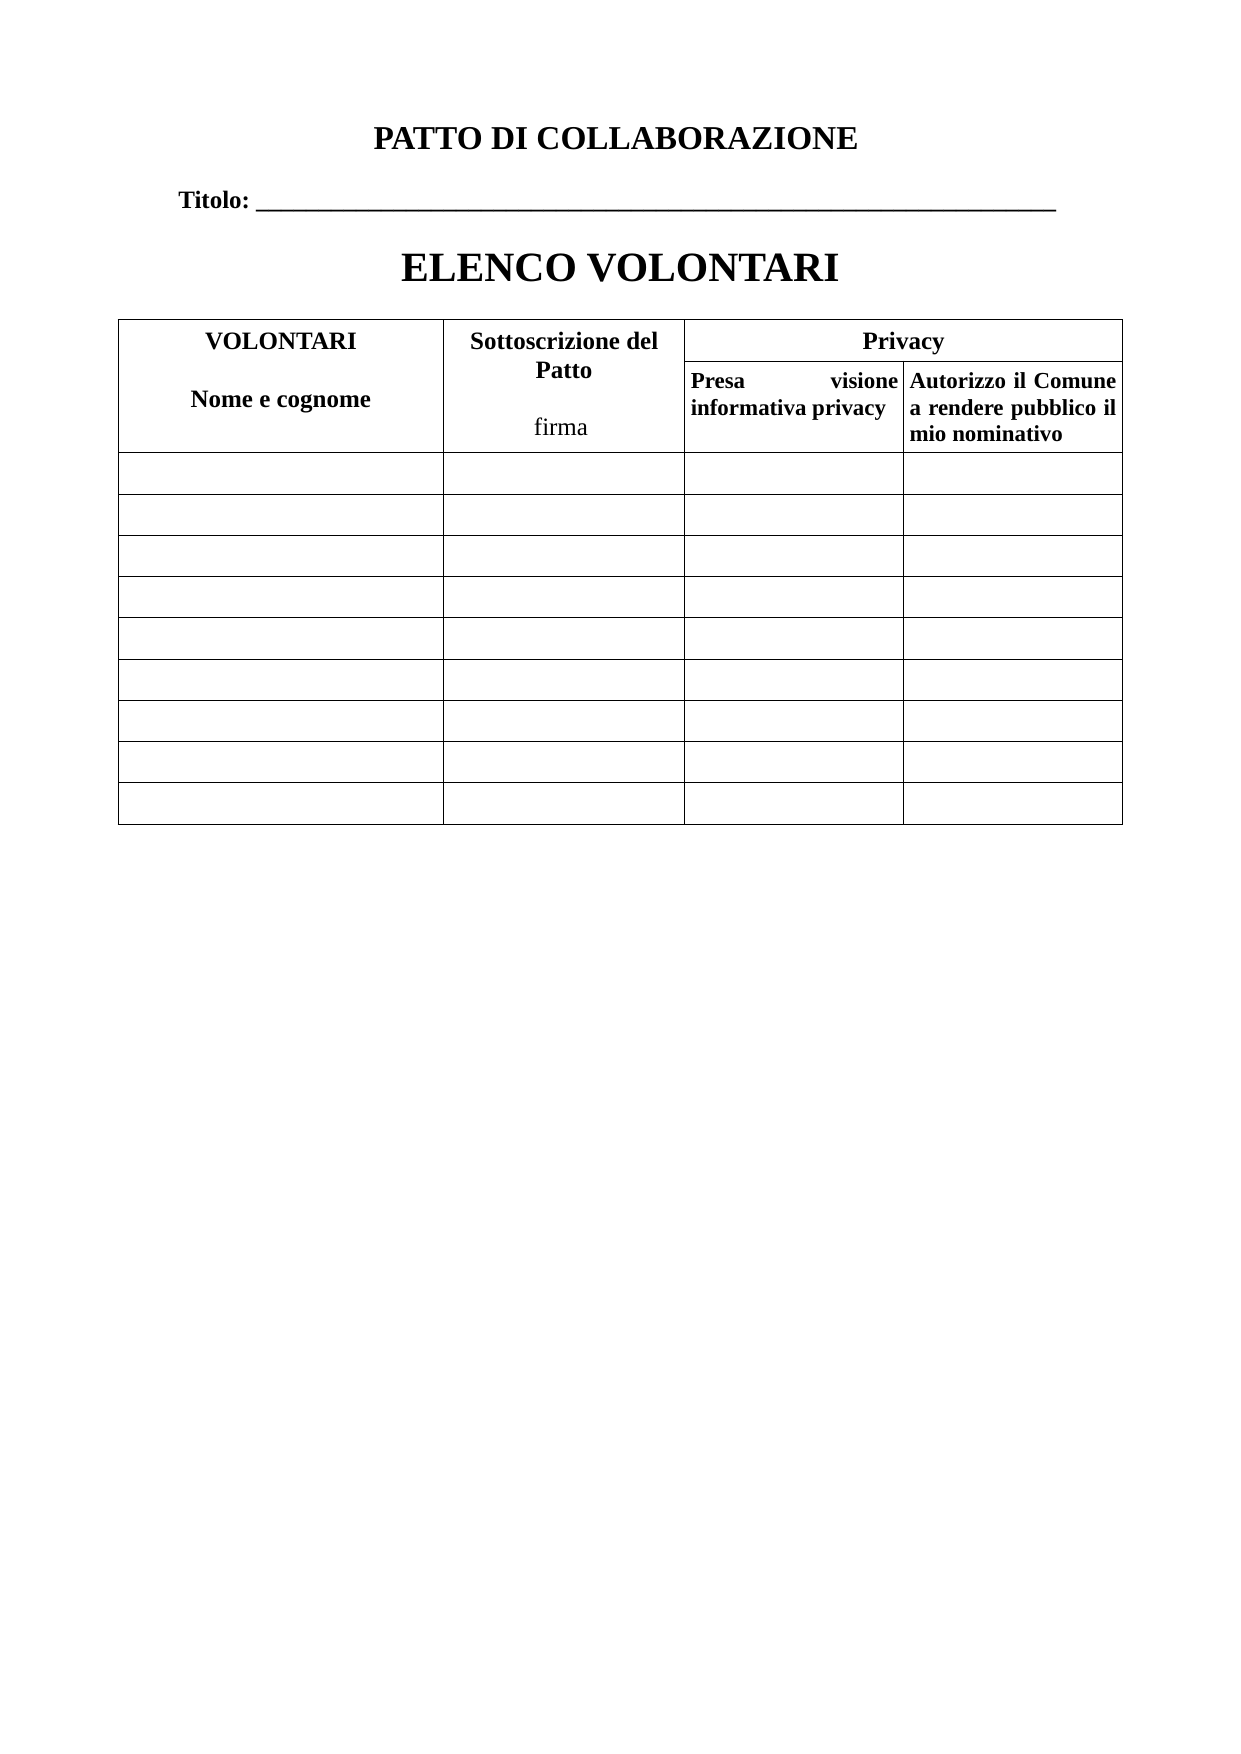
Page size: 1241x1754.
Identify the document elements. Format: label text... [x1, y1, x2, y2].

text ELENCO VOLONTARI [118, 243, 1122, 291]
table_cell [904, 783, 1122, 823]
table_cell [444, 742, 684, 782]
text Titolo: ________________________________________________________________ [118, 185, 1122, 214]
table_cell [904, 453, 1122, 493]
table_cell [444, 701, 684, 741]
table_header Sottoscrizione del Patto firma [444, 320, 684, 452]
table_cell [119, 495, 443, 535]
table_cell [444, 536, 684, 576]
table_cell [685, 453, 903, 493]
table_cell Autorizzo il Comune a rendere pubblico il mio nominativo [904, 362, 1122, 452]
table_cell [904, 495, 1122, 535]
table_header Privacy [685, 320, 1122, 361]
table_cell [444, 453, 684, 493]
table_cell [904, 536, 1122, 576]
table_cell [444, 495, 684, 535]
table_cell [904, 742, 1122, 782]
table_cell [119, 453, 443, 493]
table_cell [685, 536, 903, 576]
table_cell [444, 660, 684, 700]
table_cell [685, 495, 903, 535]
table_cell [685, 618, 903, 658]
table_cell [444, 577, 684, 617]
table_cell [685, 783, 903, 823]
table_cell [685, 701, 903, 741]
table_cell [119, 783, 443, 823]
table_cell [904, 701, 1122, 741]
table_cell [119, 577, 443, 617]
table_cell [685, 660, 903, 700]
table_cell [119, 536, 443, 576]
table_cell [119, 660, 443, 700]
table_cell [904, 660, 1122, 700]
table_cell [904, 577, 1122, 617]
table_cell Presa visione informativa privacy [685, 362, 903, 452]
text PATTO DI COLLABORAZIONE [118, 118, 1122, 156]
table_cell [685, 577, 903, 617]
table_cell [904, 618, 1122, 658]
table_cell [444, 783, 684, 823]
table_header VOLONTARI Nome e cognome [119, 320, 443, 452]
table_cell [119, 701, 443, 741]
table_cell [119, 618, 443, 658]
table_cell [119, 742, 443, 782]
table_cell [685, 742, 903, 782]
table_cell [444, 618, 684, 658]
